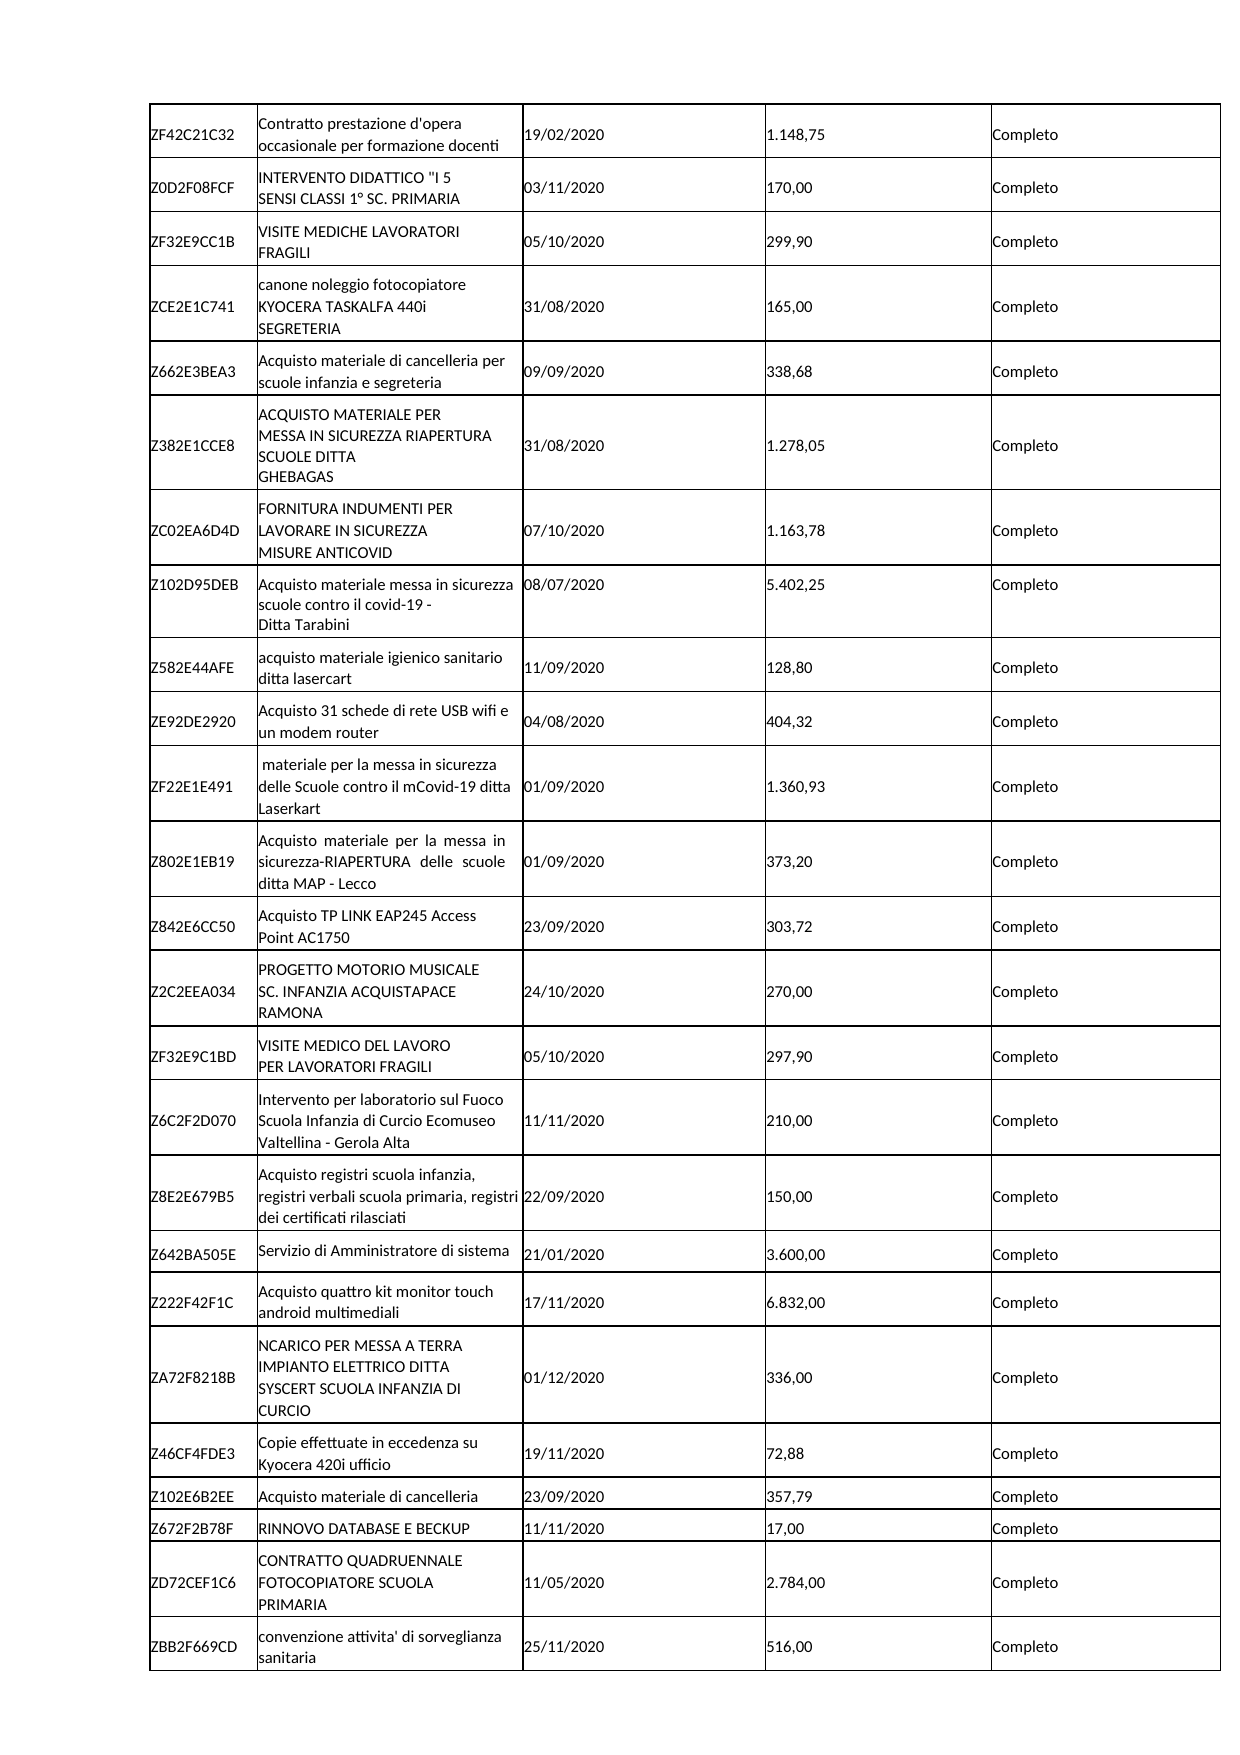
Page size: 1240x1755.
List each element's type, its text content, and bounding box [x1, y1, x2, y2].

table_cell 516,00 [766, 1617, 991, 1670]
table_cell Completo [992, 1273, 1220, 1325]
table_cell Intervento per laboratorio sul Fuoco Scuola Infanzia di Curcio Ecomuseo Valtellina - Gerola Alta [258, 1080, 522, 1154]
table_cell Z102E6B2EE [151, 1478, 257, 1508]
table_cell Completo [992, 266, 1220, 340]
table_cell 11/11/2020 [524, 1080, 765, 1154]
table_cell Completo [992, 566, 1220, 637]
table_cell 128,80 [766, 638, 991, 691]
table_cell Completo [992, 1231, 1220, 1271]
table_cell Z0D2F08FCF [151, 158, 257, 211]
table_cell Acquisto registri scuola infanzia, registri verbali scuola primaria, registri dei certificati rilasciati [258, 1156, 522, 1230]
table_cell 25/11/2020 [524, 1617, 765, 1670]
table_cell 210,00 [766, 1080, 991, 1154]
table_cell Z842E6CC50 [151, 897, 257, 949]
table_cell Acquisto materiale di cancelleria per scuole infanzia e segreteria [258, 342, 522, 394]
table_cell ZD72CEF1C6 [151, 1542, 257, 1616]
table_cell 23/09/2020 [524, 897, 765, 949]
table_cell Completo [992, 1080, 1220, 1154]
table_cell 165,00 [766, 266, 991, 340]
table_cell ZF22E1E491 [151, 746, 257, 820]
table_cell Servizio di Amministratore di sistema [258, 1231, 522, 1271]
table_cell Completo [992, 490, 1220, 564]
table_cell 07/10/2020 [524, 490, 765, 564]
table_cell ZE92DE2920 [151, 692, 257, 744]
table_cell FORNITURA INDUMENTI PER LAVORARE IN SICUREZZA MISURE ANTICOVID [258, 490, 522, 564]
table_cell 19/11/2020 [524, 1424, 765, 1476]
table_cell 170,00 [766, 158, 991, 211]
table_cell Z102D95DEB [151, 566, 257, 637]
table_cell ZCE2E1C741 [151, 266, 257, 340]
table_cell 01/09/2020 [524, 746, 765, 820]
table_cell 11/05/2020 [524, 1542, 765, 1616]
table_cell Completo [992, 1027, 1220, 1079]
table_cell 24/10/2020 [524, 951, 765, 1025]
table_cell 03/11/2020 [524, 158, 765, 211]
table_cell Completo [992, 746, 1220, 820]
table_cell 21/01/2020 [524, 1231, 765, 1271]
table_cell Completo [992, 897, 1220, 949]
table_cell 11/11/2020 [524, 1510, 765, 1540]
table_cell Completo [992, 1617, 1220, 1670]
table_cell Z382E1CCE8 [151, 396, 257, 488]
table_cell 336,00 [766, 1327, 991, 1422]
table_cell Z642BA505E [151, 1231, 257, 1271]
table_cell convenzione attivita' di sorveglianza sanitaria [258, 1617, 522, 1670]
table_cell ZA72F8218B [151, 1327, 257, 1422]
table_cell 150,00 [766, 1156, 991, 1230]
table_cell Completo [992, 212, 1220, 264]
table_cell RINNOVO DATABASE E BECKUP [258, 1510, 522, 1540]
table_cell acquisto materiale igienico sanitario ditta lasercart [258, 638, 522, 691]
table_cell 31/08/2020 [524, 266, 765, 340]
table_header Completo [992, 105, 1220, 157]
table_cell Completo [992, 1424, 1220, 1476]
table_cell 23/09/2020 [524, 1478, 765, 1508]
table_cell 297,90 [766, 1027, 991, 1079]
table_cell canone noleggio fotocopiatore KYOCERA TASKALFA 440i SEGRETERIA [258, 266, 522, 340]
table_cell 01/12/2020 [524, 1327, 765, 1422]
table_cell Completo [992, 692, 1220, 744]
table_cell Acquisto materiale per la messa in sicurezza-RIAPERTURA delle scuole ditta MAP - Lecco [258, 822, 522, 896]
table_cell 1.360,93 [766, 746, 991, 820]
table_cell ACQUISTO MATERIALE PER MESSA IN SICUREZZA RIAPERTURA SCUOLE DITTA GHEBAGAS [258, 396, 522, 488]
table_cell 72,88 [766, 1424, 991, 1476]
table_cell Completo [992, 1478, 1220, 1508]
table_cell Completo [992, 1156, 1220, 1230]
table_cell 338,68 [766, 342, 991, 394]
table_cell 1.278,05 [766, 396, 991, 488]
table_cell Z582E44AFE [151, 638, 257, 691]
table_header Contratto prestazione d'opera occasionale per formazione docenti [258, 105, 522, 157]
table_cell 05/10/2020 [524, 212, 765, 264]
table_cell Acquisto 31 schede di rete USB wifi e un modem router [258, 692, 522, 744]
table_header ZF42C21C32 [151, 105, 257, 157]
table_cell 3.600,00 [766, 1231, 991, 1271]
table_cell Completo [992, 822, 1220, 896]
table_cell PROGETTO MOTORIO MUSICALE SC. INFANZIA ACQUISTAPACE RAMONA [258, 951, 522, 1025]
table_cell 09/09/2020 [524, 342, 765, 394]
table_cell 357,79 [766, 1478, 991, 1508]
table_cell Completo [992, 1327, 1220, 1422]
table_cell NCARICO PER MESSA A TERRA IMPIANTO ELETTRICO DITTA SYSCERT SCUOLA INFANZIA DI CURCIO [258, 1327, 522, 1422]
table_cell 303,72 [766, 897, 991, 949]
table_cell Completo [992, 951, 1220, 1025]
table_cell 2.784,00 [766, 1542, 991, 1616]
table_cell Z46CF4FDE3 [151, 1424, 257, 1476]
table_cell 6.832,00 [766, 1273, 991, 1325]
table_cell Acquisto quattro kit monitor touch android multimediali [258, 1273, 522, 1325]
table_cell 31/08/2020 [524, 396, 765, 488]
table_cell Z8E2E679B5 [151, 1156, 257, 1230]
table_cell Completo [992, 342, 1220, 394]
table_cell ZBB2F669CD [151, 1617, 257, 1670]
table_cell Z222F42F1C [151, 1273, 257, 1325]
table_cell 22/09/2020 [524, 1156, 765, 1230]
table_cell 05/10/2020 [524, 1027, 765, 1079]
table_cell 5.402,25 [766, 566, 991, 637]
table_cell 373,20 [766, 822, 991, 896]
table_cell materiale per la messa in sicurezza delle Scuole contro il mCovid-19 ditta Laserkart [258, 746, 522, 820]
table_cell Z6C2F2D070 [151, 1080, 257, 1154]
table_cell 270,00 [766, 951, 991, 1025]
table_cell Z672F2B78F [151, 1510, 257, 1540]
table_cell ZF32E9C1BD [151, 1027, 257, 1079]
table_cell Acquisto materiale di cancelleria [258, 1478, 522, 1508]
table_cell VISITE MEDICO DEL LAVORO PER LAVORATORI FRAGILI [258, 1027, 522, 1079]
table_cell ZC02EA6D4D [151, 490, 257, 564]
table_cell Completo [992, 396, 1220, 488]
table_cell 01/09/2020 [524, 822, 765, 896]
table_cell Z2C2EEA034 [151, 951, 257, 1025]
table_cell Completo [992, 158, 1220, 211]
table_cell Z802E1EB19 [151, 822, 257, 896]
table_cell 11/09/2020 [524, 638, 765, 691]
table_header 1.148,75 [766, 105, 991, 157]
table_cell Acquisto materiale messa in sicurezza scuole contro il covid-19 - Ditta Tarabini [258, 566, 522, 637]
table_cell 04/08/2020 [524, 692, 765, 744]
table_cell Completo [992, 1542, 1220, 1616]
table_cell Completo [992, 638, 1220, 691]
table_cell ZF32E9CC1B [151, 212, 257, 264]
table_cell 1.163,78 [766, 490, 991, 564]
table_cell 17,00 [766, 1510, 991, 1540]
table_cell 404,32 [766, 692, 991, 744]
table_cell 17/11/2020 [524, 1273, 765, 1325]
table_header 19/02/2020 [524, 105, 765, 157]
table_cell INTERVENTO DIDATTICO "I 5 SENSI CLASSI 1° SC. PRIMARIA [258, 158, 522, 211]
table_cell 08/07/2020 [524, 566, 765, 637]
table_cell CONTRATTO QUADRUENNALE FOTOCOPIATORE SCUOLA PRIMARIA [258, 1542, 522, 1616]
table_cell 299,90 [766, 212, 991, 264]
table_cell VISITE MEDICHE LAVORATORI FRAGILI [258, 212, 522, 264]
table_cell Acquisto TP LINK EAP245 Access Point AC1750 [258, 897, 522, 949]
table_cell Completo [992, 1510, 1220, 1540]
table_cell Copie effettuate in eccedenza su Kyocera 420i ufficio [258, 1424, 522, 1476]
table_cell Z662E3BEA3 [151, 342, 257, 394]
